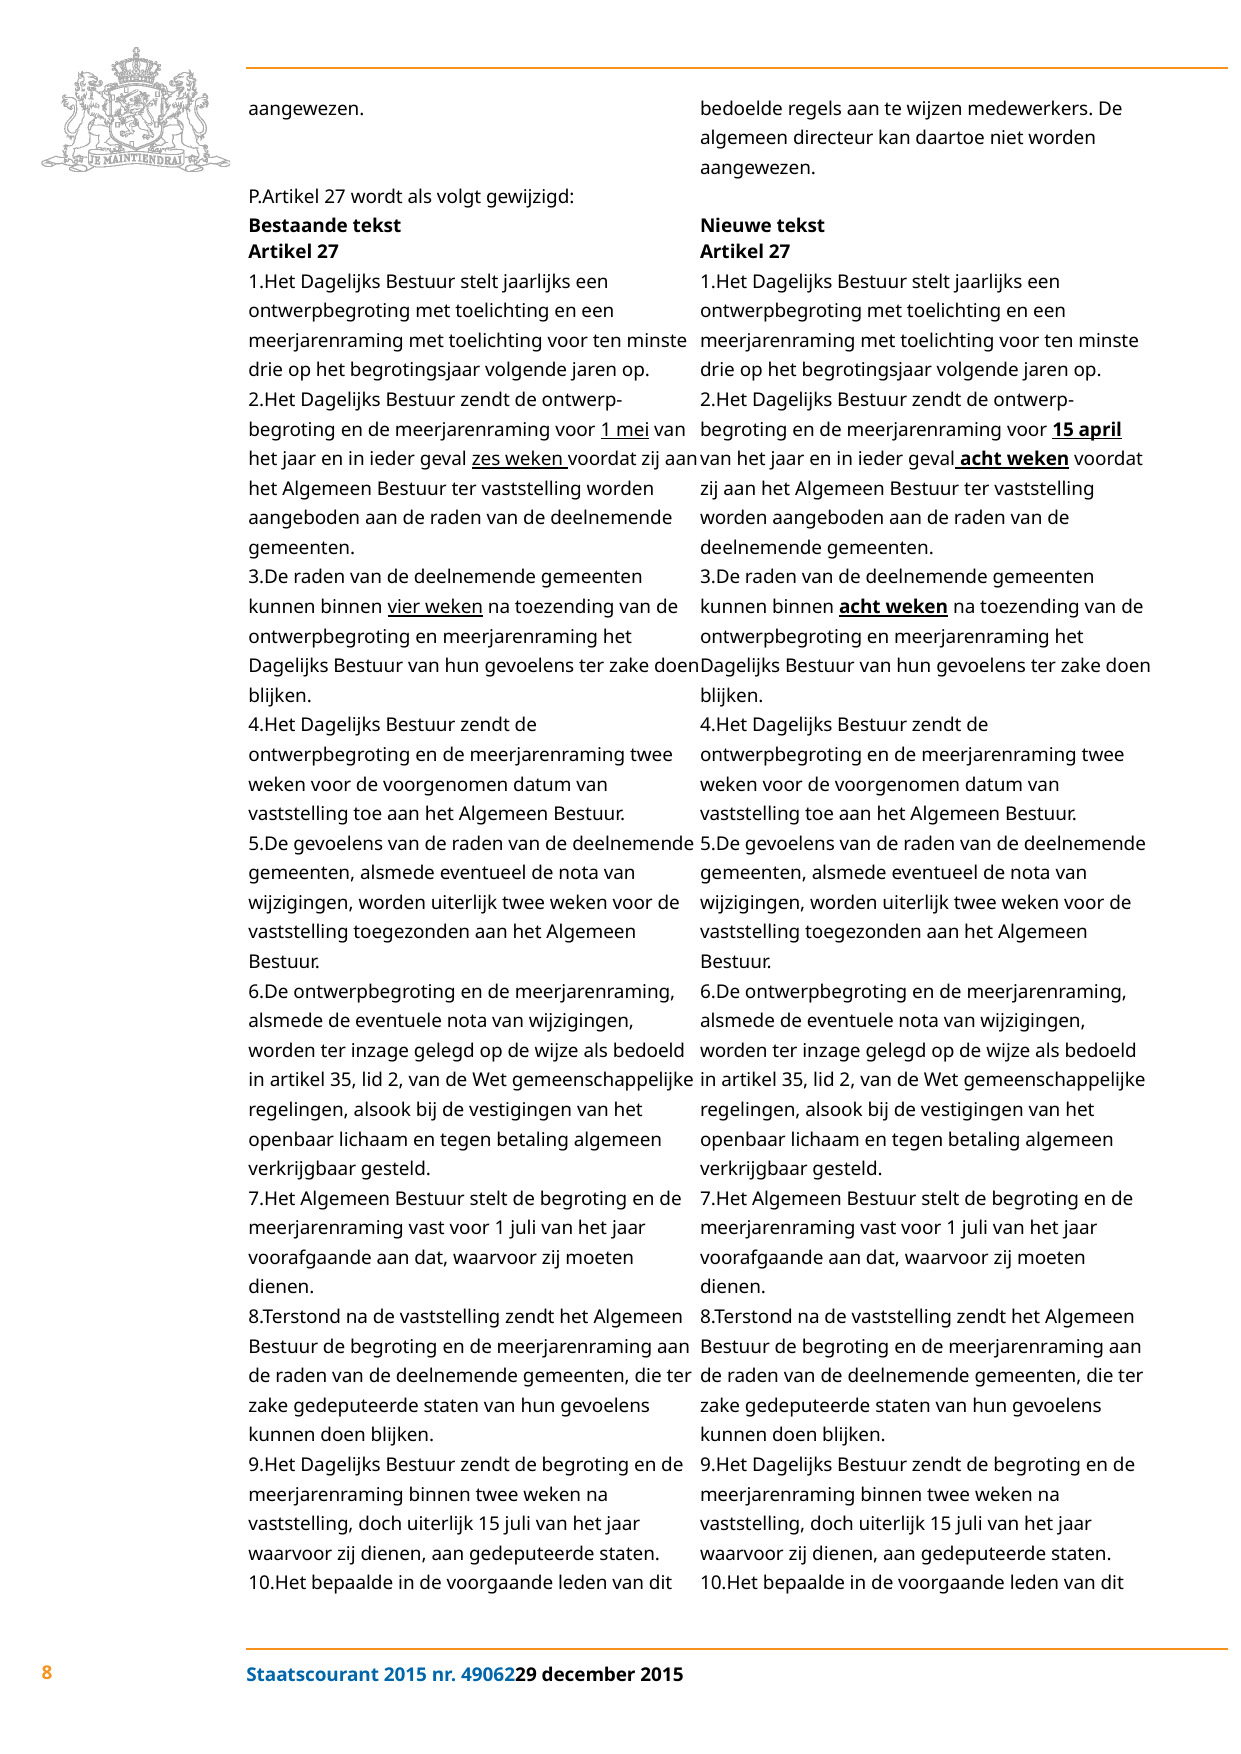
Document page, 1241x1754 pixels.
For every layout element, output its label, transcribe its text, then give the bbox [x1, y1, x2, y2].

table_cell aangewezen. [248, 95, 700, 180]
table_header Bestaande tekst [248, 213, 700, 238]
table_cell Artikel 27 1.Het Dagelijks Bestuur stelt jaarlijks een ontwerpbegroting met toelichting en een meerjarenraming met toelichting voor ten minste drie op het begrotingsjaar volgende jaren op. 2.Het Dagelijks Bestuur zendt de ontwerp-begroting en de meerjarenraming voor 15 april van het jaar en in ieder geval acht weken voordat zij aan het Algemeen Bestuur ter vaststelling worden aangeboden aan de raden van de deelnemende gemeenten. 3.De raden van de deelnemende gemeenten kunnen binnen acht weken na toezending van de ontwerpbegroting en meerjarenraming het Dagelijks Bestuur van hun gevoelens ter zake doen blijken. 4.Het Dagelijks Bestuur zendt de ontwerpbegroting en de meerjarenraming twee weken voor de voorgenomen datum van vaststelling toe aan het Algemeen Bestuur. 5.De gevoelens van de raden van de deelnemende gemeenten, alsmede eventueel de nota van wijzigingen, worden uiterlijk twee weken voor de vaststelling toegezonden aan het Algemeen Bestuur. 6.De ontwerpbegroting en de meerjarenraming, alsmede de eventuele nota van wijzigingen, worden ter inzage gelegd op de wijze als bedoeld in artikel 35, lid 2, van de Wet gemeenschappelijke regelingen, alsook bij de vestigingen van het openbaar lichaam en tegen betaling algemeen verkrijgbaar gesteld. 7.Het Algemeen Bestuur stelt de begroting en de meerjarenraming vast voor 1 juli van het jaar voorafgaande aan dat, waarvoor zij moeten dienen. 8.Terstond na de vaststelling zendt het Algemeen Bestuur de begroting en de meerjarenraming aan de raden van de deelnemende gemeenten, die ter zake gedeputeerde staten van hun gevoelens kunnen doen blijken. 9.Het Dagelijks Bestuur zendt de begroting en de meerjarenraming binnen twee weken na vaststelling, doch uiterlijk 15 juli van het jaar waarvoor zij dienen, aan gedeputeerde staten. 10.Het bepaalde in de voorgaande leden van dit [700, 238, 1152, 1595]
text P.Artikel 27 wordt als volgt gewijzigd: [248, 183, 1152, 209]
picture [41, 47, 231, 172]
table_header Nieuwe tekst [700, 213, 1152, 238]
table_cell bedoelde regels aan te wijzen medewerkers. De algemeen directeur kan daartoe niet worden aangewezen. [700, 95, 1152, 180]
table_cell Artikel 27 1.Het Dagelijks Bestuur stelt jaarlijks een ontwerpbegroting met toelichting en een meerjarenraming met toelichting voor ten minste drie op het begrotingsjaar volgende jaren op. 2.Het Dagelijks Bestuur zendt de ontwerp-begroting en de meerjarenraming voor 1 mei van het jaar en in ieder geval zes weken voordat zij aan het Algemeen Bestuur ter vaststelling worden aangeboden aan de raden van de deelnemende gemeenten. 3.De raden van de deelnemende gemeenten kunnen binnen vier weken na toezending van de ontwerpbegroting en meerjarenraming het Dagelijks Bestuur van hun gevoelens ter zake doen blijken. 4.Het Dagelijks Bestuur zendt de ontwerpbegroting en de meerjarenraming twee weken voor de voorgenomen datum van vaststelling toe aan het Algemeen Bestuur. 5.De gevoelens van de raden van de deelnemende gemeenten, alsmede eventueel de nota van wijzigingen, worden uiterlijk twee weken voor de vaststelling toegezonden aan het Algemeen Bestuur. 6.De ontwerpbegroting en de meerjarenraming, alsmede de eventuele nota van wijzigingen, worden ter inzage gelegd op de wijze als bedoeld in artikel 35, lid 2, van de Wet gemeenschappelijke regelingen, alsook bij de vestigingen van het openbaar lichaam en tegen betaling algemeen verkrijgbaar gesteld. 7.Het Algemeen Bestuur stelt de begroting en de meerjarenraming vast voor 1 juli van het jaar voorafgaande aan dat, waarvoor zij moeten dienen. 8.Terstond na de vaststelling zendt het Algemeen Bestuur de begroting en de meerjarenraming aan de raden van de deelnemende gemeenten, die ter zake gedeputeerde staten van hun gevoelens kunnen doen blijken. 9.Het Dagelijks Bestuur zendt de begroting en de meerjarenraming binnen twee weken na vaststelling, doch uiterlijk 15 juli van het jaar waarvoor zij dienen, aan gedeputeerde staten. 10.Het bepaalde in de voorgaande leden van dit [248, 238, 700, 1595]
